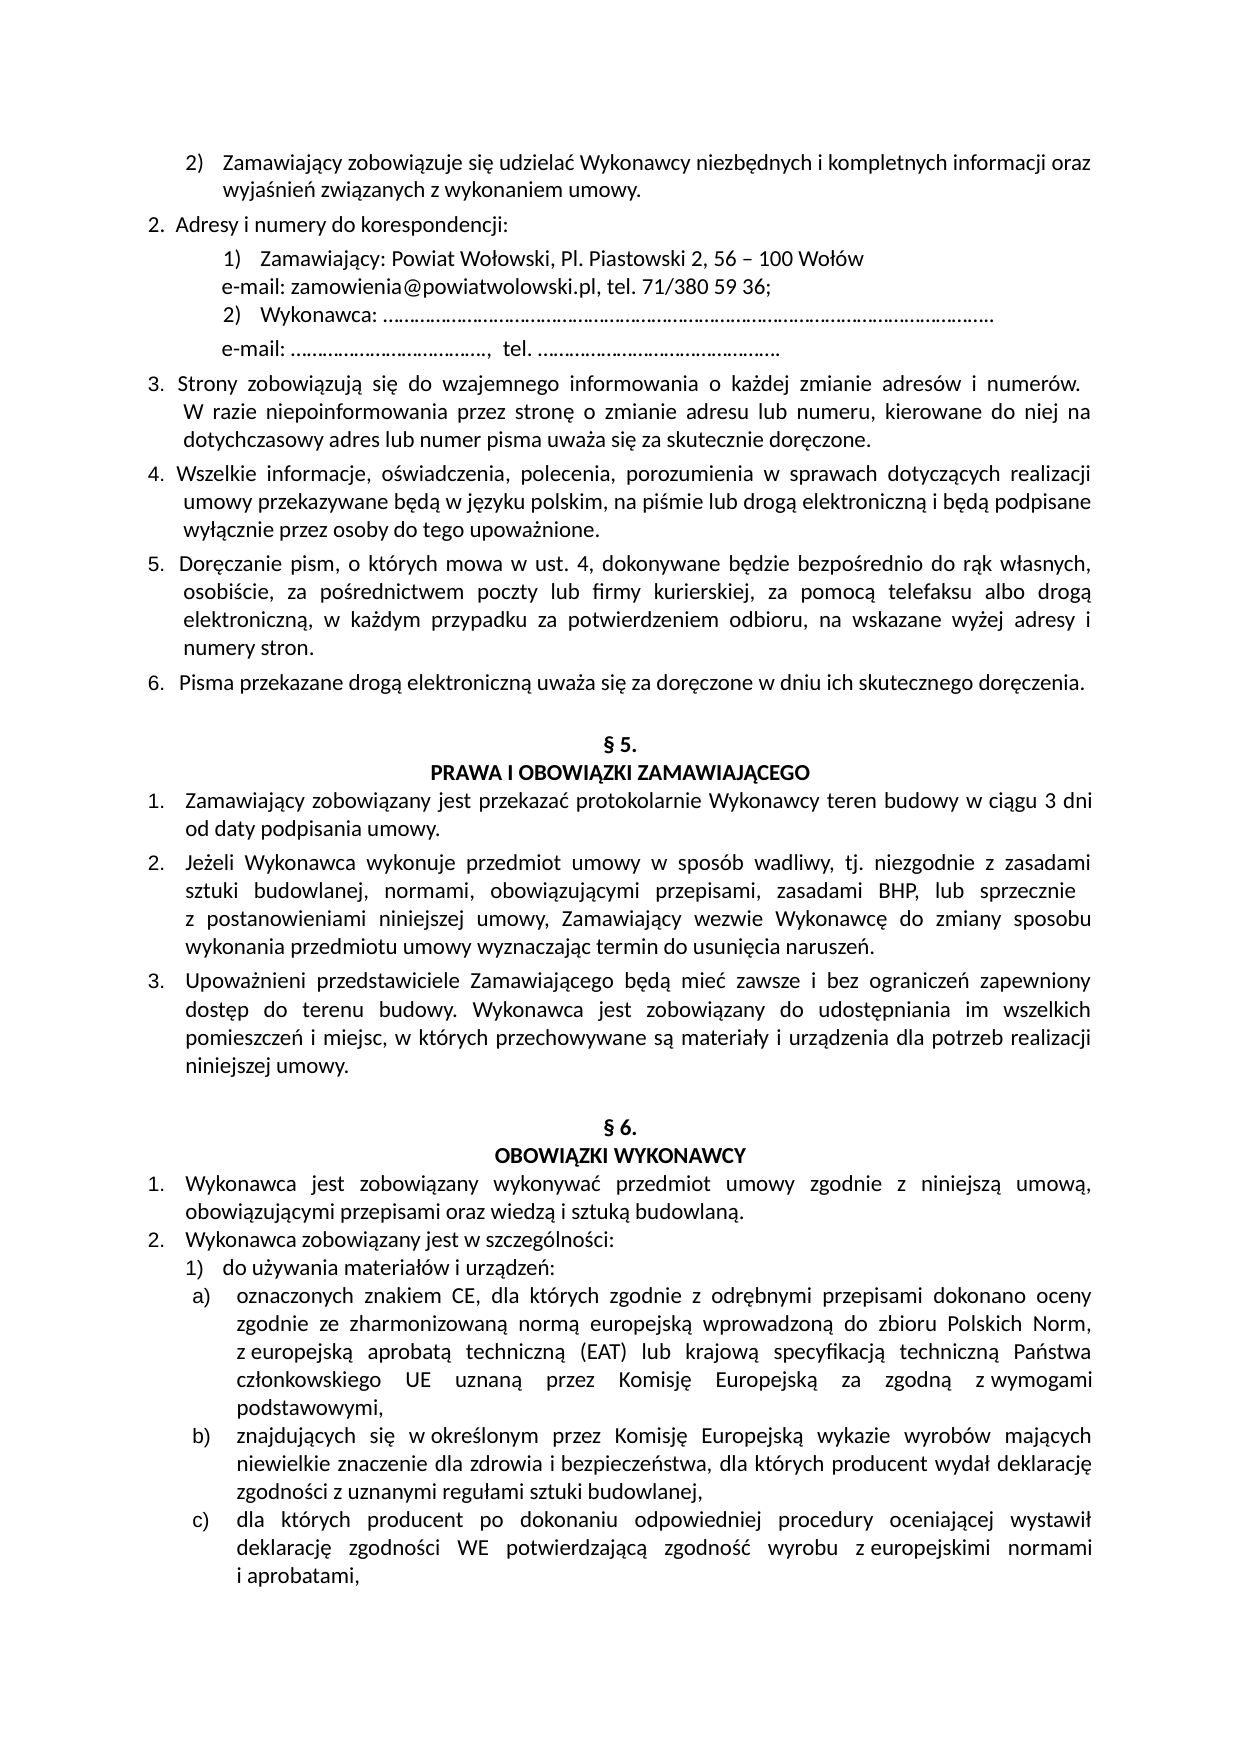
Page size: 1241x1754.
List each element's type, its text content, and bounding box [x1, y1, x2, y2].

text e-mail: zamowienia@powiatwolowski.pl, tel. 71/380 59 36; [148, 272, 1093, 300]
list Wykonawca: …………………………………………………………………………………………………….. [223, 300, 1093, 328]
list Pisma przekazane drogą elektroniczną uważa się za doręczone w dniu ich skutecznego doręczenia. [148, 668, 1093, 696]
list dla których producent po dokonaniu odpowiedniej procedury oceniającej wystawił deklarację zgodności WE potwierdzającą zgodność wyrobu z europejskimi normami i aprobatami, [192, 1505, 1093, 1589]
list Upoważnieni przedstawiciele Zamawiającego będą mieć zawsze i bez ograniczeń zapewniony dostęp do terenu budowy. Wykonawca jest zobowiązany do udostępniania im wszelkich pomieszczeń i miejsc, w których przechowywane są materiały i urządzenia dla potrzeb realizacji niniejszej umowy. [148, 967, 1093, 1079]
list Zamawiający: Powiat Wołowski, Pl. Piastowski 2, 56 – 100 Wołów [223, 244, 1093, 272]
list Strony zobowiązują się do wzajemnego informowania o każdej zmianie adresów i numerów. W razie niepoinformowania przez stronę o zmianie adresu lub numeru, kierowane do niej na dotychczasowy adres lub numer pisma uważa się za skutecznie doręczone. [148, 369, 1093, 453]
list znajdujących się w określonym przez Komisję Europejską wykazie wyrobów mających niewielkie znaczenie dla zdrowia i bezpieczeństwa, dla których producent wydał deklarację zgodności z uznanymi regułami sztuki budowlanej, [192, 1421, 1093, 1505]
list Zamawiający zobowiązany jest przekazać protokolarnie Wykonawcy teren budowy w ciągu 3 dni od daty podpisania umowy. [148, 786, 1093, 842]
list Zamawiający zobowiązuje się udzielać Wykonawcy niezbędnych i kompletnych informacji oraz wyjaśnień związanych z wykonaniem umowy. [185, 148, 1093, 204]
text § 6. [148, 1113, 1093, 1141]
list Doręczanie pism, o których mowa w ust. 4, dokonywane będzie bezpośrednio do rąk własnych, osobiście, za pośrednictwem poczty lub firmy kurierskiej, za pomocą telefaksu albo drogą elektroniczną, w każdym przypadku za potwierdzeniem odbioru, na wskazane wyżej adresy i numery stron. [148, 549, 1093, 661]
list Wszelkie informacje, oświadczenia, polecenia, porozumienia w sprawach dotyczących realizacji umowy przekazywane będą w języku polskim, na piśmie lub drogą elektroniczną i będą podpisane wyłącznie przez osoby do tego upoważnione. [148, 459, 1093, 543]
text PRAWA I OBOWIĄZKI ZAMAWIAJĄCEGO [148, 758, 1093, 786]
text OBOWIĄZKI WYKONAWCY [148, 1141, 1093, 1169]
text 2. Adresy i numery do korespondencji: [148, 210, 1093, 238]
list oznaczonych znakiem CE, dla których zgodnie z odrębnymi przepisami dokonano oceny zgodnie ze zharmonizowaną normą europejską wprowadzoną do zbioru Polskich Norm, z europejską aprobatą techniczną (EAT) lub krajową specyfikacją techniczną Państwa członkowskiego UE uznaną przez Komisję Europejską za zgodną z wymogami podstawowymi, [192, 1281, 1093, 1421]
text § 5. [148, 730, 1093, 758]
text e-mail: ………………………………., tel. ………………………………………. [148, 334, 1093, 362]
list Wykonawca jest zobowiązany wykonywać przedmiot umowy zgodnie z niniejszą umową, obowiązującymi przepisami oraz wiedzą i sztuką budowlaną. [148, 1169, 1093, 1225]
list do używania materiałów i urządzeń: [185, 1253, 1093, 1281]
list Wykonawca zobowiązany jest w szczególności: [148, 1225, 1093, 1253]
list Jeżeli Wykonawca wykonuje przedmiot umowy w sposób wadliwy, tj. niezgodnie z zasadami sztuki budowlanej, normami, obowiązującymi przepisami, zasadami BHP, lub sprzecznie z postanowieniami niniejszej umowy, Zamawiający wezwie Wykonawcę do zmiany sposobu wykonania przedmiotu umowy wyznaczając termin do usunięcia naruszeń. [148, 848, 1093, 960]
